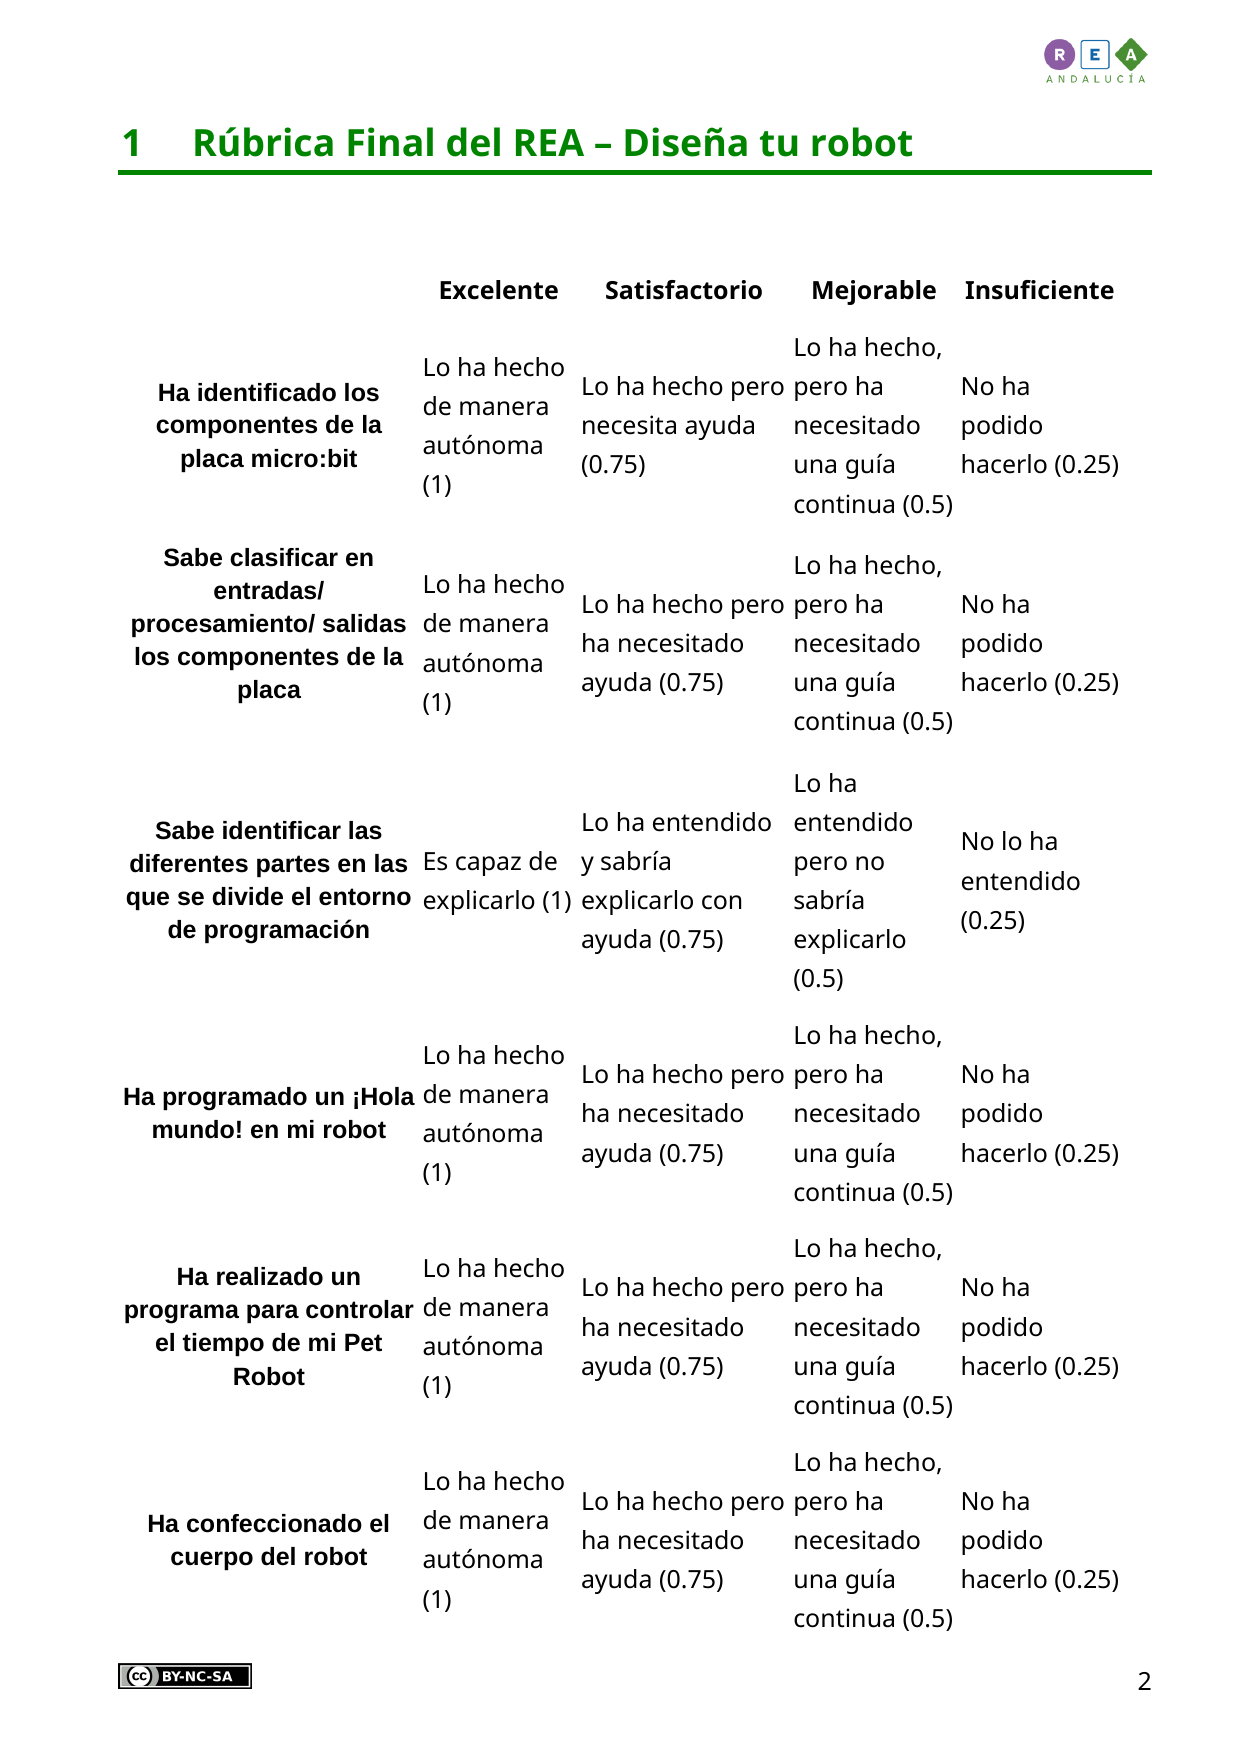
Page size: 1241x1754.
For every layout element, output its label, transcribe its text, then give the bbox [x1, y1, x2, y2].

table_header Satisfactorio [578, 270, 790, 327]
table_cell Lo ha hecho de manera autónoma (1) [419, 1441, 578, 1654]
table_cell Lo ha hecho, pero ha necesitado una guía continua (0.5) [790, 1228, 957, 1441]
table_cell Lo ha hecho pero necesita ayuda (0.75) [578, 327, 790, 540]
table_cell Ha programado un ¡Hola mundo! en mi robot [118, 1015, 419, 1228]
table_cell Lo ha hecho, pero ha necesitado una guía continua (0.5) [790, 1015, 957, 1228]
table_cell No ha podido hacerlo (0.25) [958, 540, 1122, 762]
picture [1039, 33, 1152, 88]
table_header [118, 270, 419, 327]
table_cell Lo ha hecho, pero ha necesitado una guía continua (0.5) [790, 327, 957, 540]
table_cell Ha confeccionado el cuerpo del robot [118, 1441, 419, 1654]
table_cell No ha podido hacerlo (0.25) [958, 327, 1122, 540]
table_header Excelente [419, 270, 578, 327]
table_cell Lo ha hecho pero ha necesitado ayuda (0.75) [578, 1015, 790, 1228]
table_cell Lo ha entendido y sabría explicarlo con ayuda (0.75) [578, 763, 790, 1015]
table_cell Lo ha hecho pero ha necesitado ayuda (0.75) [578, 1228, 790, 1441]
table_cell Ha identificado los componentes de la placa micro:bit [118, 327, 419, 540]
table_cell Es capaz de explicarlo (1) [419, 763, 578, 1015]
table_cell Lo ha hecho de manera autónoma (1) [419, 1015, 578, 1228]
table_cell Lo ha hecho de manera autónoma (1) [419, 1228, 578, 1441]
table_header Mejorable [790, 270, 957, 327]
table_cell Sabe identificar las diferentes partes en las que se divide el entorno de programación [118, 763, 419, 1015]
table_cell Lo ha hecho de manera autónoma (1) [419, 540, 578, 762]
table_cell Ha realizado un programa para controlar el tiempo de mi Pet Robot [118, 1228, 419, 1441]
picture [118, 1663, 536, 1698]
table_cell Lo ha hecho de manera autónoma (1) [419, 327, 578, 540]
table_cell Lo ha hecho pero ha necesitado ayuda (0.75) [578, 1441, 790, 1654]
table_cell Sabe clasificar en entradas/ procesamiento/ salidas los componentes de la placa [118, 540, 419, 762]
table_cell Lo ha hecho, pero ha necesitado una guía continua (0.5) [790, 1441, 957, 1654]
table_cell No ha podido hacerlo (0.25) [958, 1441, 1122, 1654]
table_cell Lo ha hecho, pero ha necesitado una guía continua (0.5) [790, 540, 957, 762]
table_cell No ha podido hacerlo (0.25) [958, 1015, 1122, 1228]
table_cell Lo ha entendido pero no sabría explicarlo (0.5) [790, 763, 957, 1015]
table_cell No lo ha entendido (0.25) [958, 763, 1122, 1015]
table_cell No ha podido hacerlo (0.25) [958, 1228, 1122, 1441]
table_header Insuficiente [958, 270, 1122, 327]
table_cell Lo ha hecho pero ha necesitado ayuda (0.75) [578, 540, 790, 762]
subtitle Rúbrica Final del REA – Diseña tu robot [118, 113, 1152, 170]
